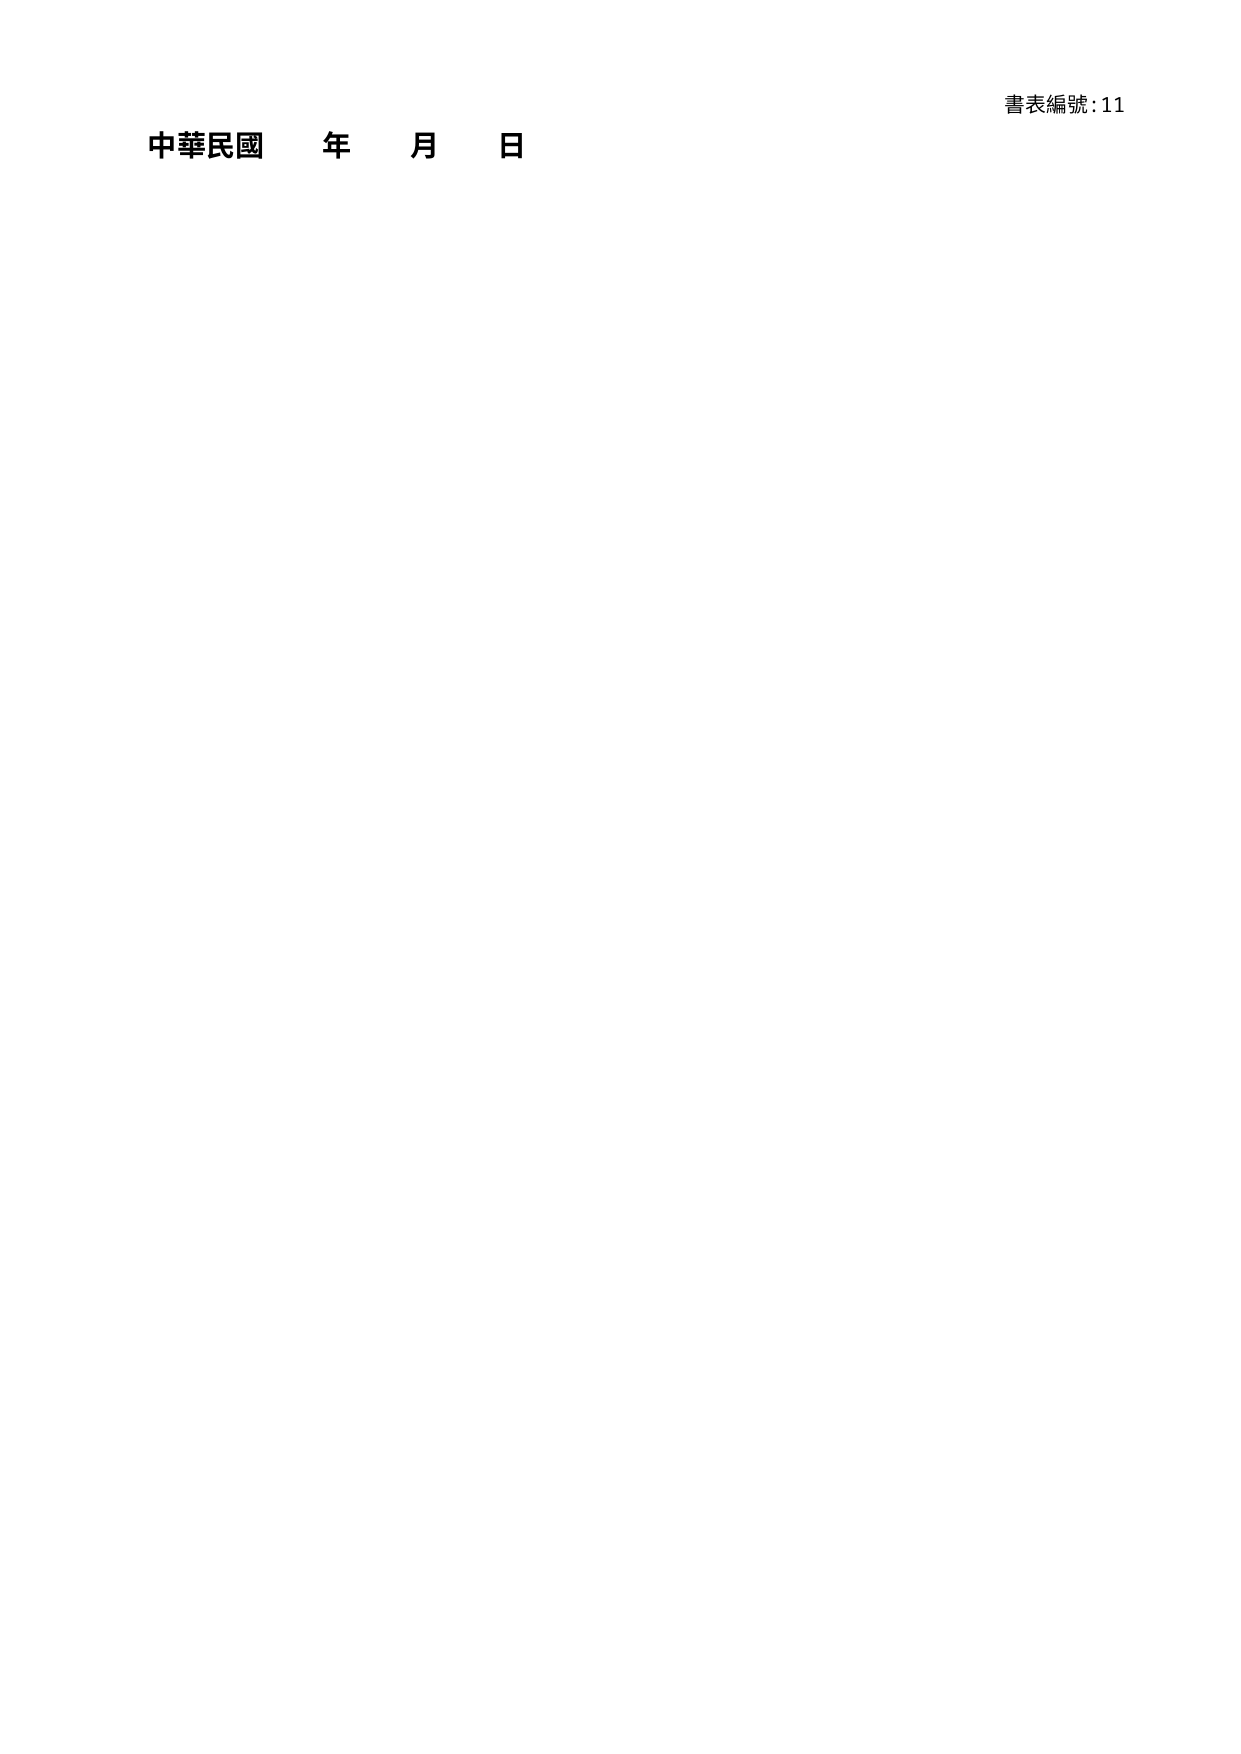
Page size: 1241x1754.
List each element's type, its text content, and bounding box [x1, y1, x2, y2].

text 中華民國 年 月 日 [148, 123, 1125, 164]
